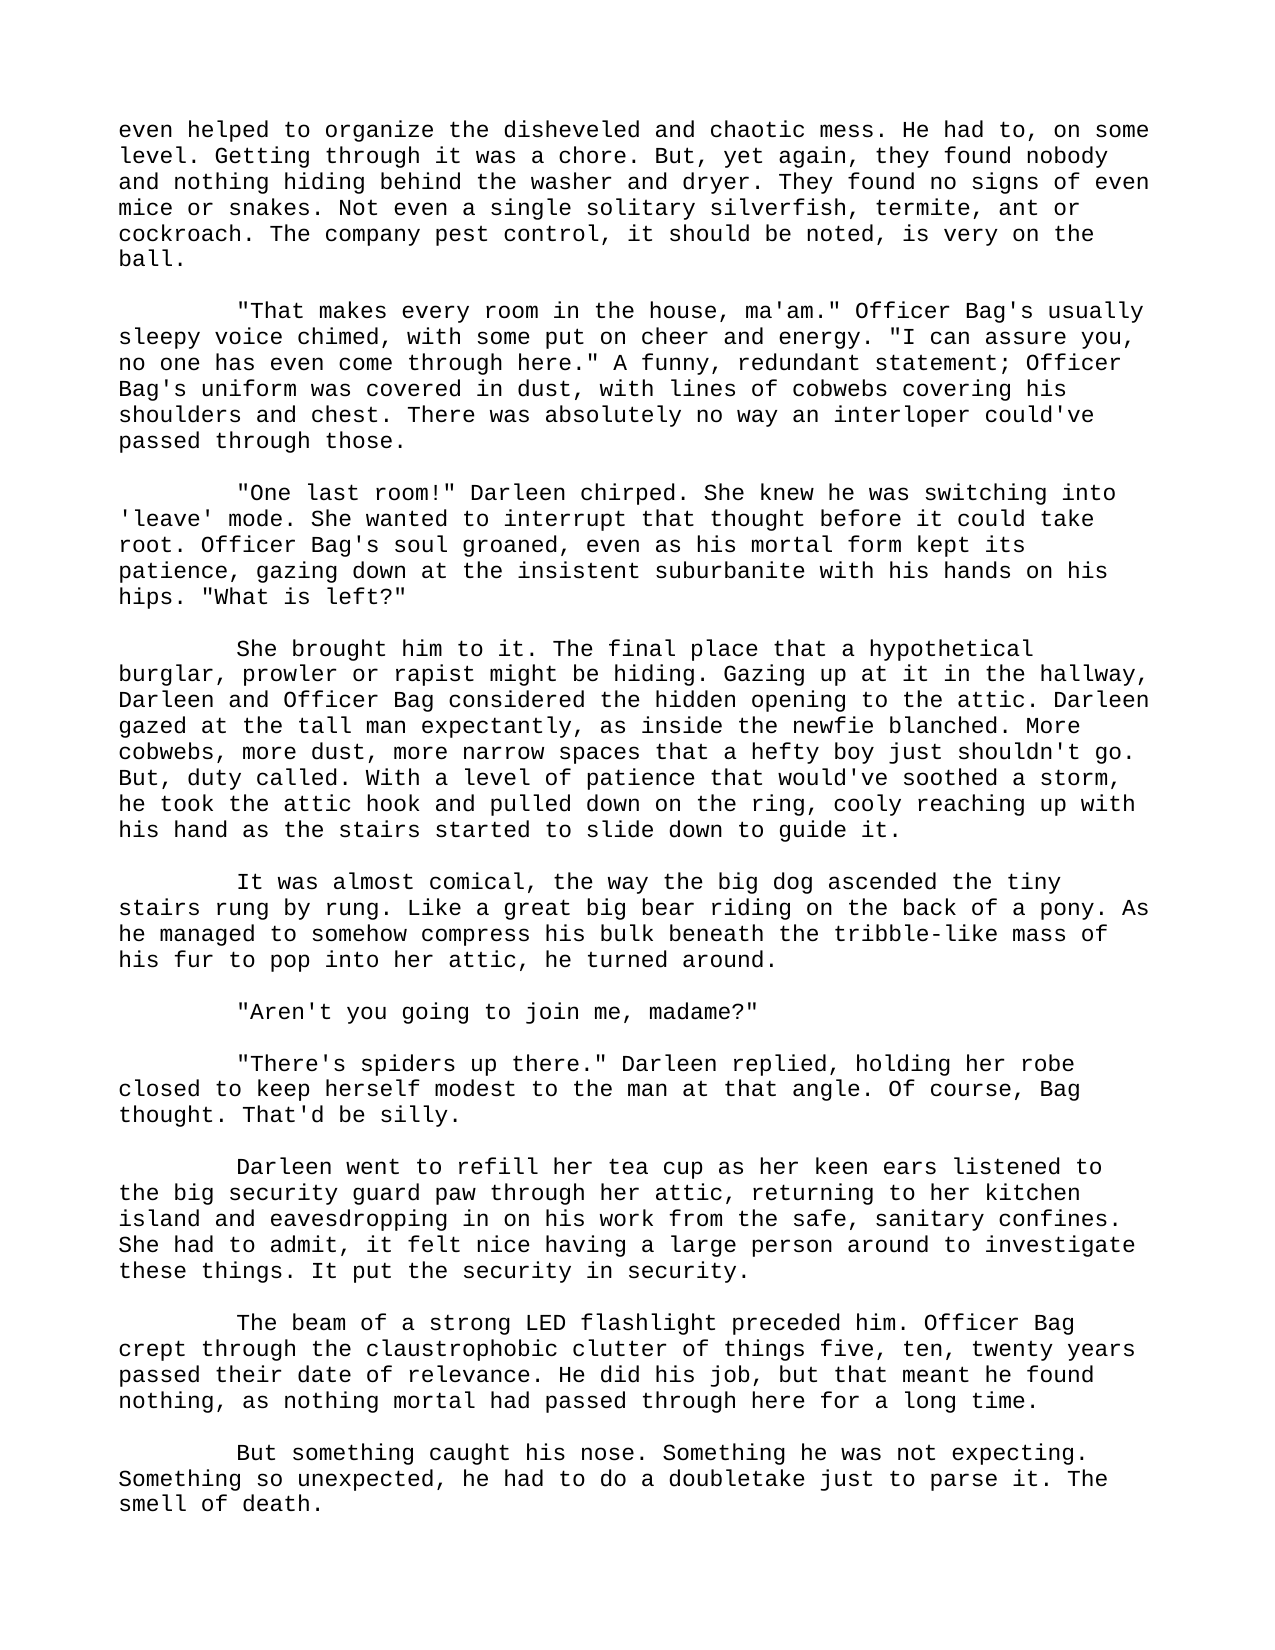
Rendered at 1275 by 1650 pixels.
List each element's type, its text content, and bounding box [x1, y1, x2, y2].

text "One last room!" Darleen chirped. She knew he was switching into 'leave' mode. She wanted to interrupt that thought before it could take root. Officer Bag's soul groaned, even as his mortal form kept its patience, gazing down at the insistent suburbanite with his hands on his hips. "What is left?" [118, 481, 1157, 611]
text The beam of a strong LED flashlight preceded him. Officer Bag crept through the claustrophobic clutter of things five, ten, twenty years passed their date of relevance. He did his job, but that meant he found nothing, as nothing mortal had passed through here for a long time. [118, 1311, 1157, 1415]
text Darleen went to refill her tea cup as her keen ears listened to the big security guard paw through her attic, returning to her kitchen island and eavesdropping in on his work from the safe, sanitary confines. She had to admit, it felt nice having a large person around to investigate these things. It put the security in security. [118, 1156, 1157, 1285]
text "That makes every room in the house, ma'am." Officer Bag's usually sleepy voice chimed, with some put on cheer and energy. "I can assure you, no one has even come through here." A funny, redundant statement; Officer Bag's uniform was covered in dust, with lines of cobwebs covering his shoulders and chest. There was absolutely no way an interloper could've passed through those. [118, 300, 1157, 455]
text It was almost comical, the way the big dog ascended the tiny stairs rung by rung. Like a great big bear riding on the back of a pony. As he managed to somehow compress his bulk beneath the tribble-like mass of his fur to pop into her attic, he turned around. [118, 870, 1157, 974]
text She brought him to it. The final place that a hypothetical burglar, prowler or rapist might be hiding. Gazing up at it in the hallway, Darleen and Officer Bag considered the hidden opening to the attic. Darleen gazed at the tall man expectantly, as inside the newfie blanched. More cobwebs, more dust, more narrow spaces that a hefty boy just shouldn't go. But, duty called. With a level of patience that would've soothed a storm, he took the attic hook and pulled down on the ring, cooly reaching up with his hand as the stairs started to slide down to guide it. [118, 637, 1157, 844]
text But something caught his nose. Something he was not expecting. Something so unexpected, he had to do a doubletake just to parse it. The smell of death. [118, 1441, 1157, 1519]
text "There's spiders up there." Darleen replied, holding her robe closed to keep herself modest to the man at that angle. Of course, Bag thought. That'd be silly. [118, 1052, 1157, 1130]
text even helped to organize the disheveled and chaotic mess. He had to, on some level. Getting through it was a chore. But, yet again, they found nobody and nothing hiding behind the washer and dryer. They found no signs of even mice or snakes. Not even a single solitary silverfish, termite, ant or cockroach. The company pest control, it should be noted, is very on the ball. [118, 118, 1157, 274]
text "Aren't you going to join me, madame?" [118, 1000, 1157, 1026]
